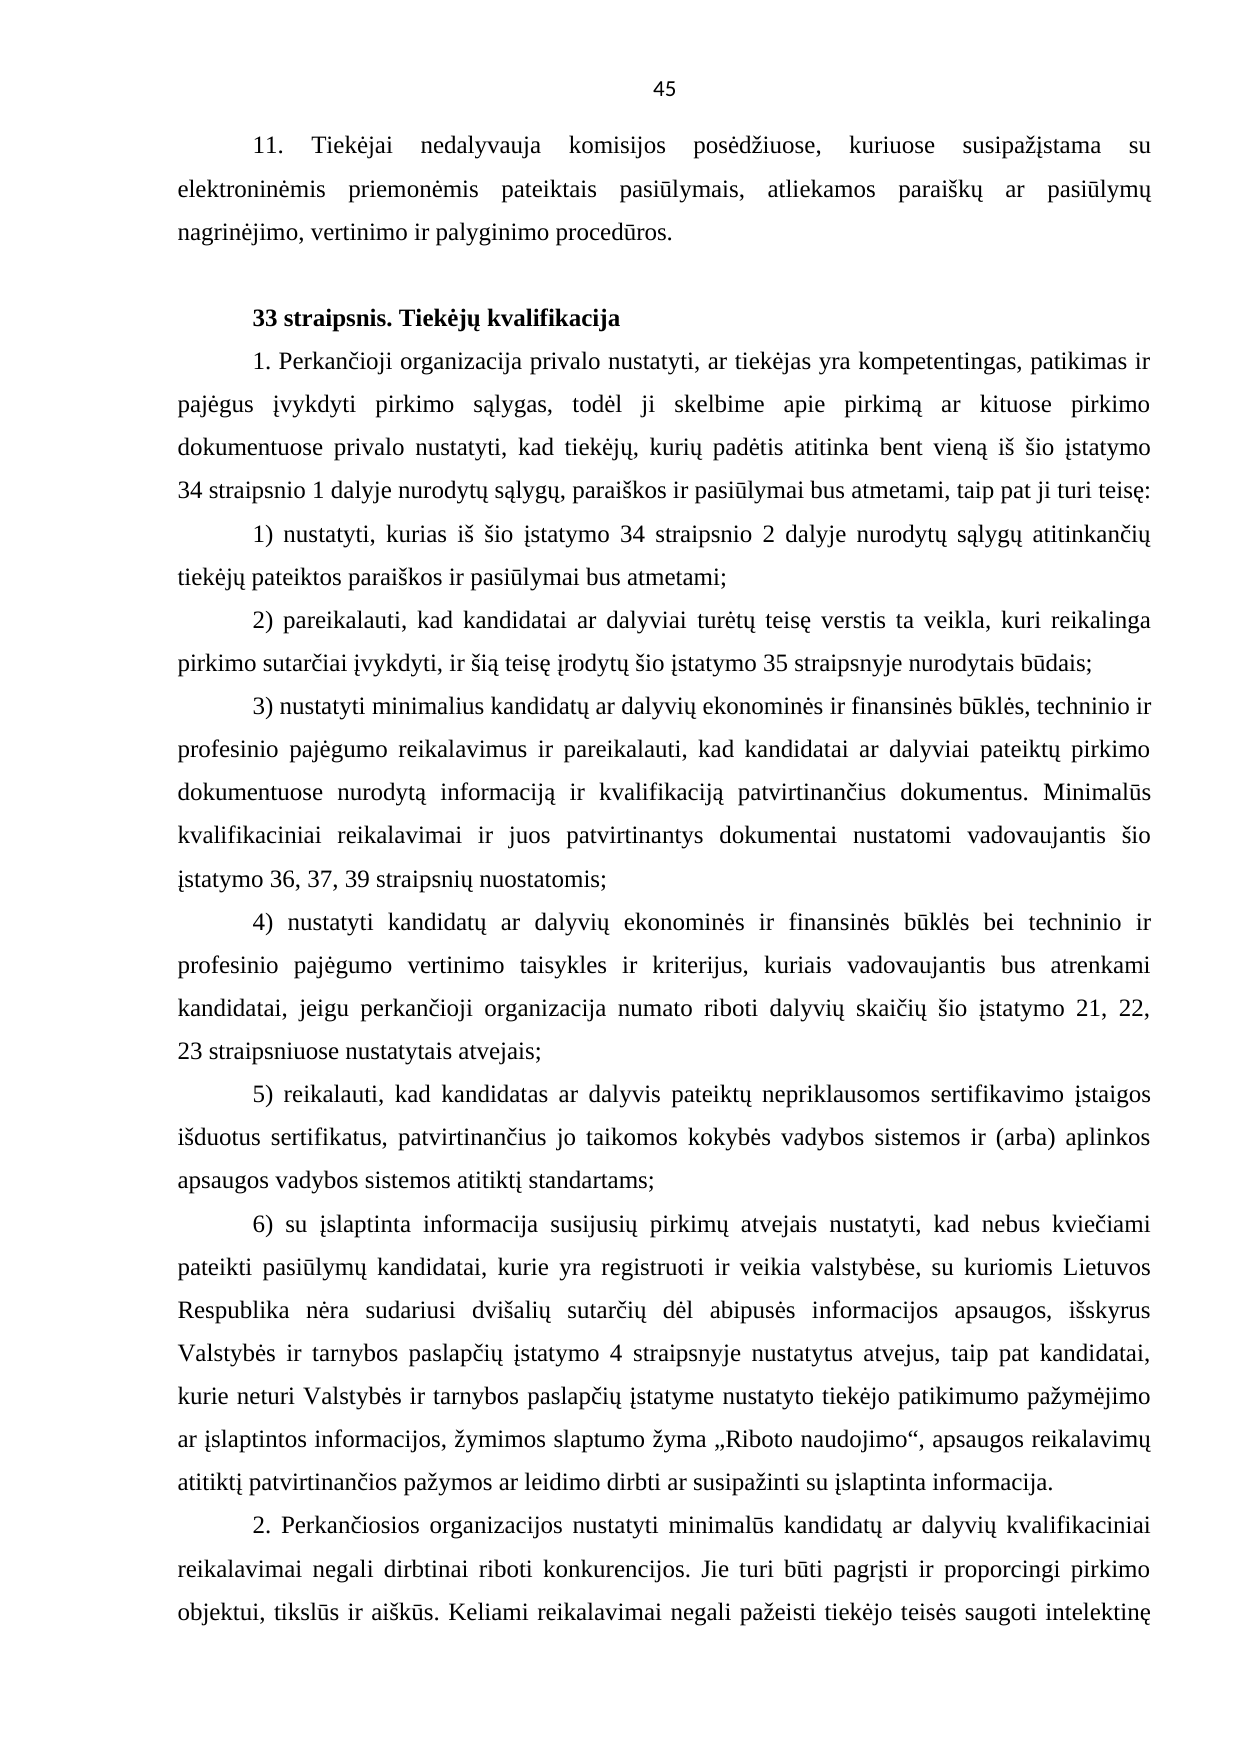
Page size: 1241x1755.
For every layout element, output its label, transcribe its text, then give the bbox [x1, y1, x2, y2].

text 3) nustatyti minimalius kandidatų ar dalyvių ekonominės ir finansinės būklės, techninio ir profesinio pajėgumo reikalavimus ir pareikalauti, kad kandidatai ar dalyviai pateiktų pirkimo dokumentuose nurodytą informaciją ir kvalifikaciją patvirtinančius dokumentus. Minimalūs kvalifikaciniai reikalavimai ir juos patvirtinantys dokumentai nustatomi vadovaujantis šio įstatymo 36, 37, 39 straipsnių nuostatomis; [177, 691, 1152, 892]
text 5) reikalauti, kad kandidatas ar dalyvis pateiktų nepriklausomos sertifikavimo įstaigos išduotus sertifikatus, patvirtinančius jo taikomos kokybės vadybos sistemos ir (arba) aplinkos apsaugos vadybos sistemos atitiktį standartams; [177, 1079, 1152, 1194]
text 1) nustatyti, kurias iš šio įstatymo 34 straipsnio 2 dalyje nurodytų sąlygų atitinkančių tiekėjų pateiktos paraiškos ir pasiūlymai bus atmetami; [177, 519, 1152, 591]
text 4) nustatyti kandidatų ar dalyvių ekonominės ir finansinės būklės bei techninio ir profesinio pajėgumo vertinimo taisykles ir kriterijus, kuriais vadovaujantis bus atrenkami kandidatai, jeigu perkančioji organizacija numato riboti dalyvių skaičių šio įstatymo 21, 22, 23 straipsniuose nustatytais atvejais; [177, 907, 1152, 1065]
text 33 straipsnis. Tiekėjų kvalifikacija [177, 303, 1152, 332]
text 2) pareikalauti, kad kandidatai ar dalyviai turėtų teisę verstis ta veikla, kuri reikalinga pirkimo sutarčiai įvykdyti, ir šią teisę įrodytų šio įstatymo 35 straipsnyje nurodytais būdais; [177, 605, 1152, 677]
text 2. Perkančiosios organizacijos nustatyti minimalūs kandidatų ar dalyvių kvalifikaciniai reikalavimai negali dirbtinai riboti konkurencijos. Jie turi būti pagrįsti ir proporcingi pirkimo objektui, tikslūs ir aiškūs. Keliami reikalavimai negali pažeisti tiekėjo teisės saugoti intelektinę [177, 1511, 1152, 1626]
text 1. Perkančioji organizacija privalo nustatyti, ar tiekėjas yra kompetentingas, patikimas ir pajėgus įvykdyti pirkimo sąlygas, todėl ji skelbime apie pirkimą ar kituose pirkimo dokumentuose privalo nustatyti, kad tiekėjų, kurių padėtis atitinka bent vieną iš šio įstatymo 34 straipsnio 1 dalyje nurodytų sąlygų, paraiškos ir pasiūlymai bus atmetami, taip pat ji turi teisę: [177, 346, 1152, 504]
text 11. Tiekėjai nedalyvauja komisijos posėdžiuose, kuriuose susipažįstama su elektroninėmis priemonėmis pateiktais pasiūlymais, atliekamos paraiškų ar pasiūlymų nagrinėjimo, vertinimo ir palyginimo procedūros. [177, 131, 1152, 246]
text 6) su įslaptinta informacija susijusių pirkimų atvejais nustatyti, kad nebus kviečiami pateikti pasiūlymų kandidatai, kurie yra registruoti ir veikia valstybėse, su kuriomis Lietuvos Respublika nėra sudariusi dvišalių sutarčių dėl abipusės informacijos apsaugos, išskyrus Valstybės ir tarnybos paslapčių įstatymo 4 straipsnyje nustatytus atvejus, taip pat kandidatai, kurie neturi Valstybės ir tarnybos paslapčių įstatyme nustatyto tiekėjo patikimumo pažymėjimo ar įslaptintos informacijos, žymimos slaptumo žyma „Riboto naudojimo“, apsaugos reikalavimų atitiktį patvirtinančios pažymos ar leidimo dirbti ar susipažinti su įslaptinta informacija. [177, 1209, 1152, 1496]
